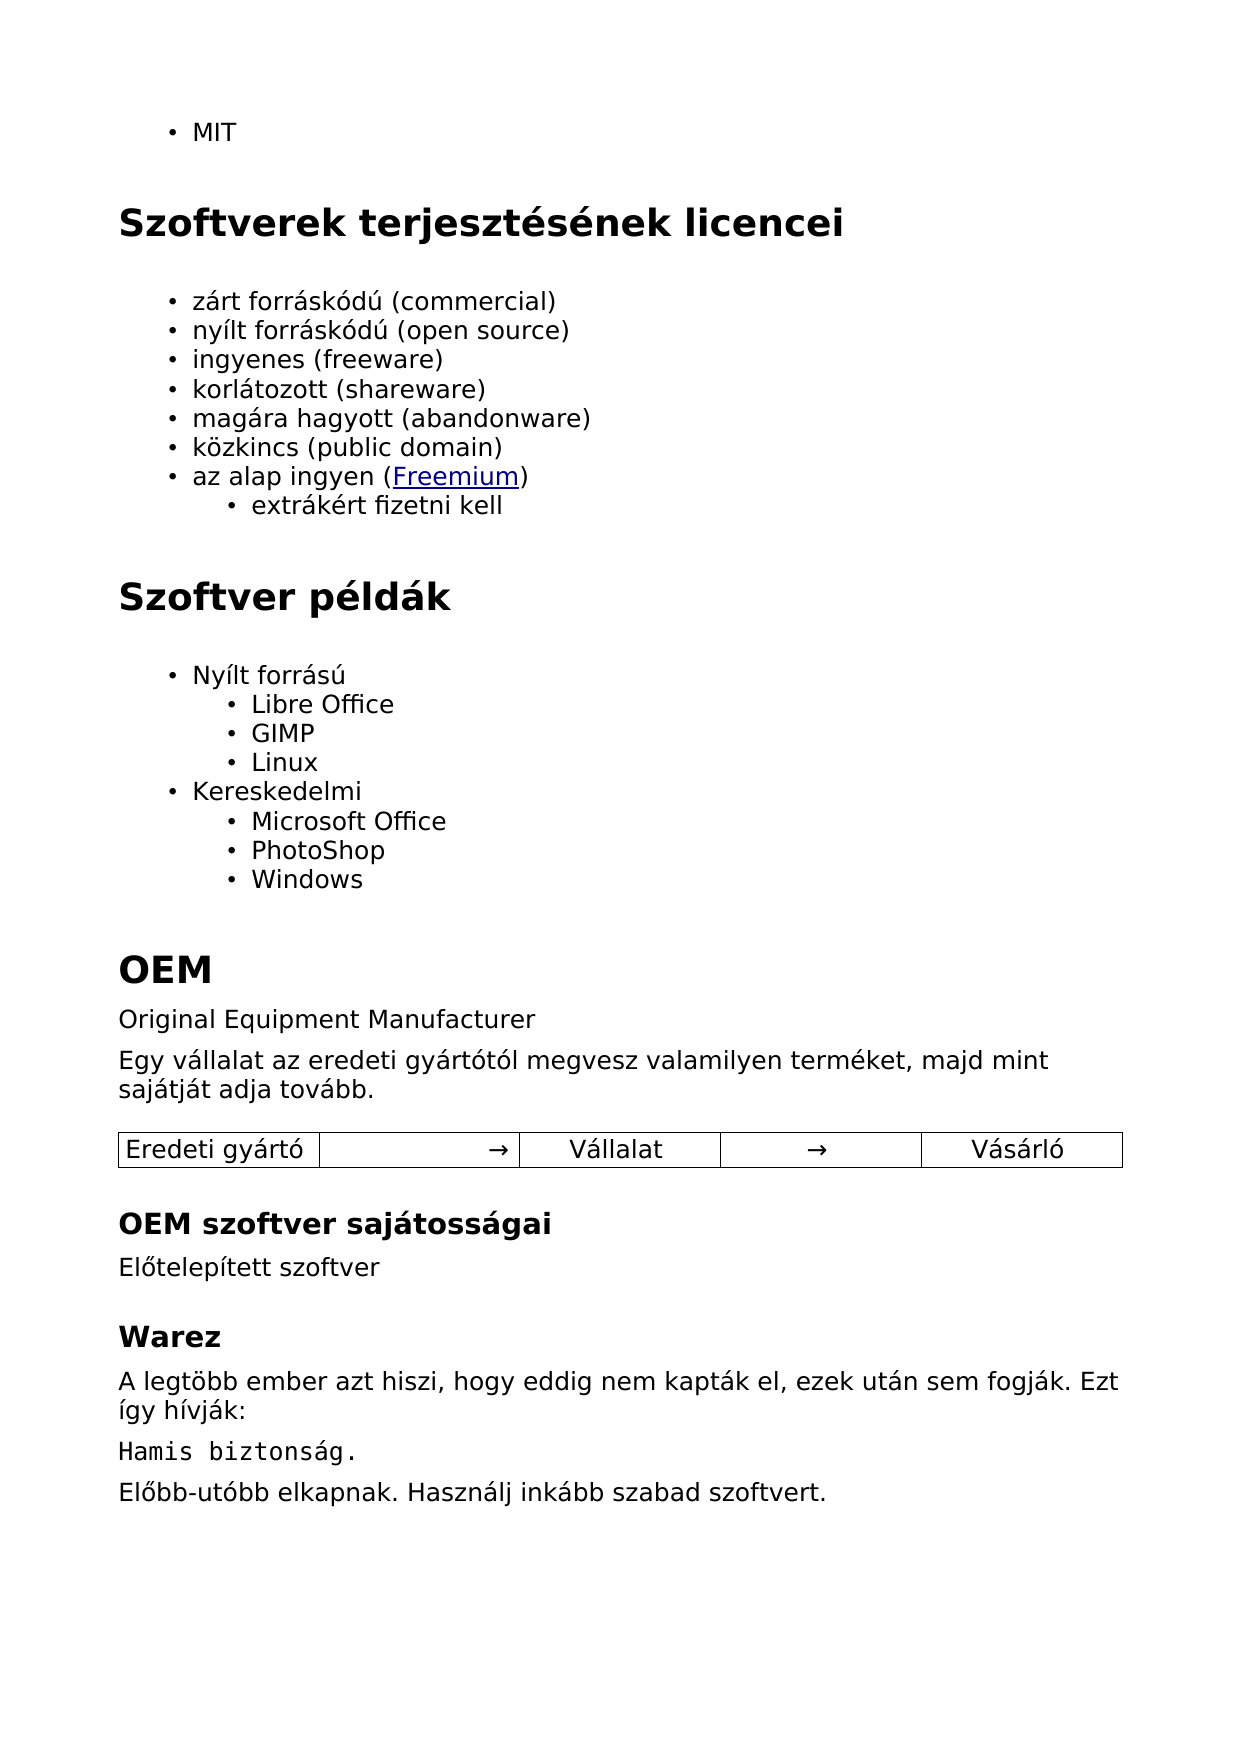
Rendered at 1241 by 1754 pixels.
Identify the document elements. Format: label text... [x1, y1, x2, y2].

list korlátozott (shareware) [177, 375, 1122, 404]
text Hamis biztonság. [118, 1437, 1122, 1467]
table_header Vállalat [520, 1133, 720, 1167]
text Előbb-utóbb elkapnak. Használj inkább szabad szoftvert. [118, 1478, 1122, 1508]
list PhotoShop [236, 836, 1122, 865]
table_header Vásárló [922, 1133, 1122, 1167]
list nyílt forráskódú (open source) [177, 317, 1122, 346]
list az alap ingyen (Freemium) [177, 462, 1122, 492]
list Nyílt forrású [177, 661, 1122, 690]
list Kereskedelmi [177, 777, 1122, 807]
text Original Equipment Manufacturer [118, 1005, 1122, 1034]
text Egy vállalat az eredeti gyártótól megvesz valamilyen terméket, majd mint sajátját adja tovább. [118, 1046, 1122, 1105]
subtitle Warez [118, 1320, 1122, 1354]
list magára hagyott (abandonware) [177, 404, 1122, 433]
subtitle Szoftver példák [118, 575, 1122, 619]
subtitle OEM [118, 949, 1122, 992]
list Microsoft Office [236, 807, 1122, 836]
list közkincs (public domain) [177, 433, 1122, 462]
list ingyenes (freeware) [177, 346, 1122, 375]
subtitle Szoftverek terjesztésének licencei [118, 202, 1122, 245]
table_header Eredeti gyártó [119, 1133, 319, 1167]
list GIMP [236, 719, 1122, 748]
list MIT [177, 118, 1122, 147]
table_header → [320, 1133, 519, 1167]
list Libre Office [236, 690, 1122, 719]
list zárt forráskódú (commercial) [177, 287, 1122, 317]
list extrákért fizetni kell [236, 492, 1122, 521]
text A legtöbb ember azt hiszi, hogy eddig nem kapták el, ezek után sem fogják. Ezt így hívják: [118, 1367, 1122, 1425]
table_header → [721, 1133, 921, 1167]
list Linux [236, 748, 1122, 777]
subtitle OEM szoftver sajátosságai [118, 1207, 1122, 1241]
text Előtelepített szoftver [118, 1253, 1122, 1283]
list Windows [236, 865, 1122, 894]
